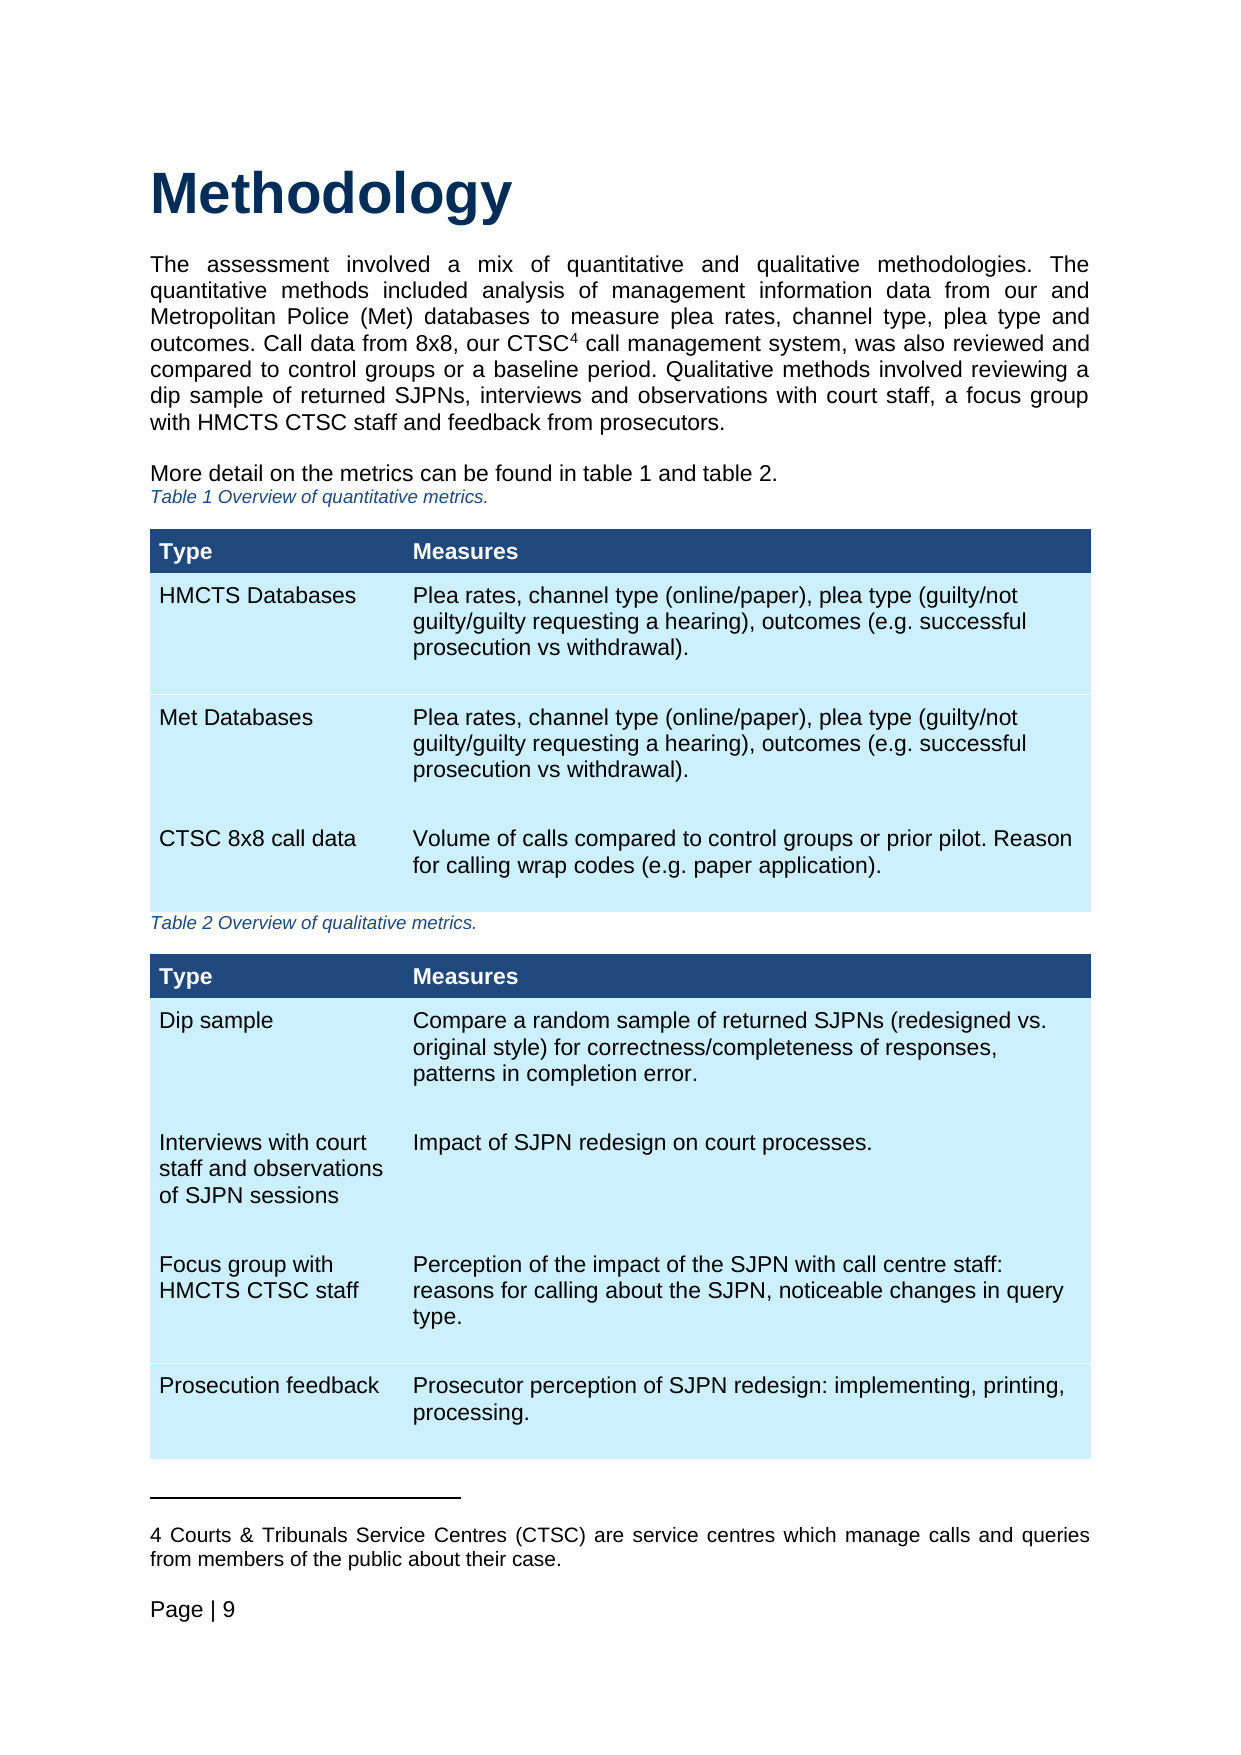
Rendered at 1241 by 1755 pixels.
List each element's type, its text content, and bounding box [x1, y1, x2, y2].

table_cell Volume of calls compared to control groups or prior pilot. Reason for calling wrap codes (e.g. paper application). [404, 816, 1091, 912]
table_cell Dip sample [150, 998, 404, 1120]
table_cell Focus group with HMCTS CTSC staff [150, 1242, 404, 1363]
text Table 2 Overview of qualitative metrics. [150, 912, 1091, 933]
text The assessment involved a mix of quantitative and qualitative methodologies. The quantitative methods included analysis of management information data from our and Metropolitan Police (Met) databases to measure plea rates, channel type, plea type and outcomes. Call data from 8x8, our CTSC call management system, was also reviewed and compared to control groups or a baseline period. Qualitative methods involved reviewing a dip sample of returned SJPNs, interviews and observations with court staff, a focus group with HMCTS CTSC staff and feedback from prosecutors. [150, 251, 1091, 435]
table_header Measures [404, 954, 1091, 998]
table_cell Impact of SJPN redesign on court processes. [404, 1120, 1091, 1242]
subtitle Methodology [150, 158, 1091, 226]
table_cell Prosecutor perception of SJPN redesign: implementing, printing, processing. [404, 1364, 1091, 1459]
table_cell Interviews with court staff and observations of SJPN sessions [150, 1120, 404, 1242]
text More detail on the metrics can be found in table 1 and table 2. [150, 460, 1091, 486]
table_cell Plea rates, channel type (online/paper), plea type (guilty/not guilty/guilty requesting a hearing), outcomes (e.g. successful prosecution vs withdrawal). [404, 573, 1091, 694]
text Table 1 Overview of quantitative metrics. [150, 486, 1091, 508]
table_cell Compare a random sample of returned SJPNs (redesigned vs. original style) for correctness/completeness of responses, patterns in completion error. [404, 998, 1091, 1120]
table_header Measures [404, 529, 1091, 573]
table_header Type [150, 954, 404, 998]
table_header Type [150, 529, 404, 573]
table_cell Plea rates, channel type (online/paper), plea type (guilty/not guilty/guilty requesting a hearing), outcomes (e.g. successful prosecution vs withdrawal). [404, 695, 1091, 816]
table_cell Prosecution feedback [150, 1364, 404, 1459]
text Courts & Tribunals Service Centres (CTSC) are service centres which manage calls and queries from members of the public about their case. [150, 1523, 1091, 1571]
table_cell HMCTS Databases [150, 573, 404, 694]
table_cell Met Databases [150, 695, 404, 816]
table_cell CTSC 8x8 call data [150, 816, 404, 912]
table_cell Perception of the impact of the SJPN with call centre staff: reasons for calling about the SJPN, noticeable changes in query type. [404, 1242, 1091, 1363]
